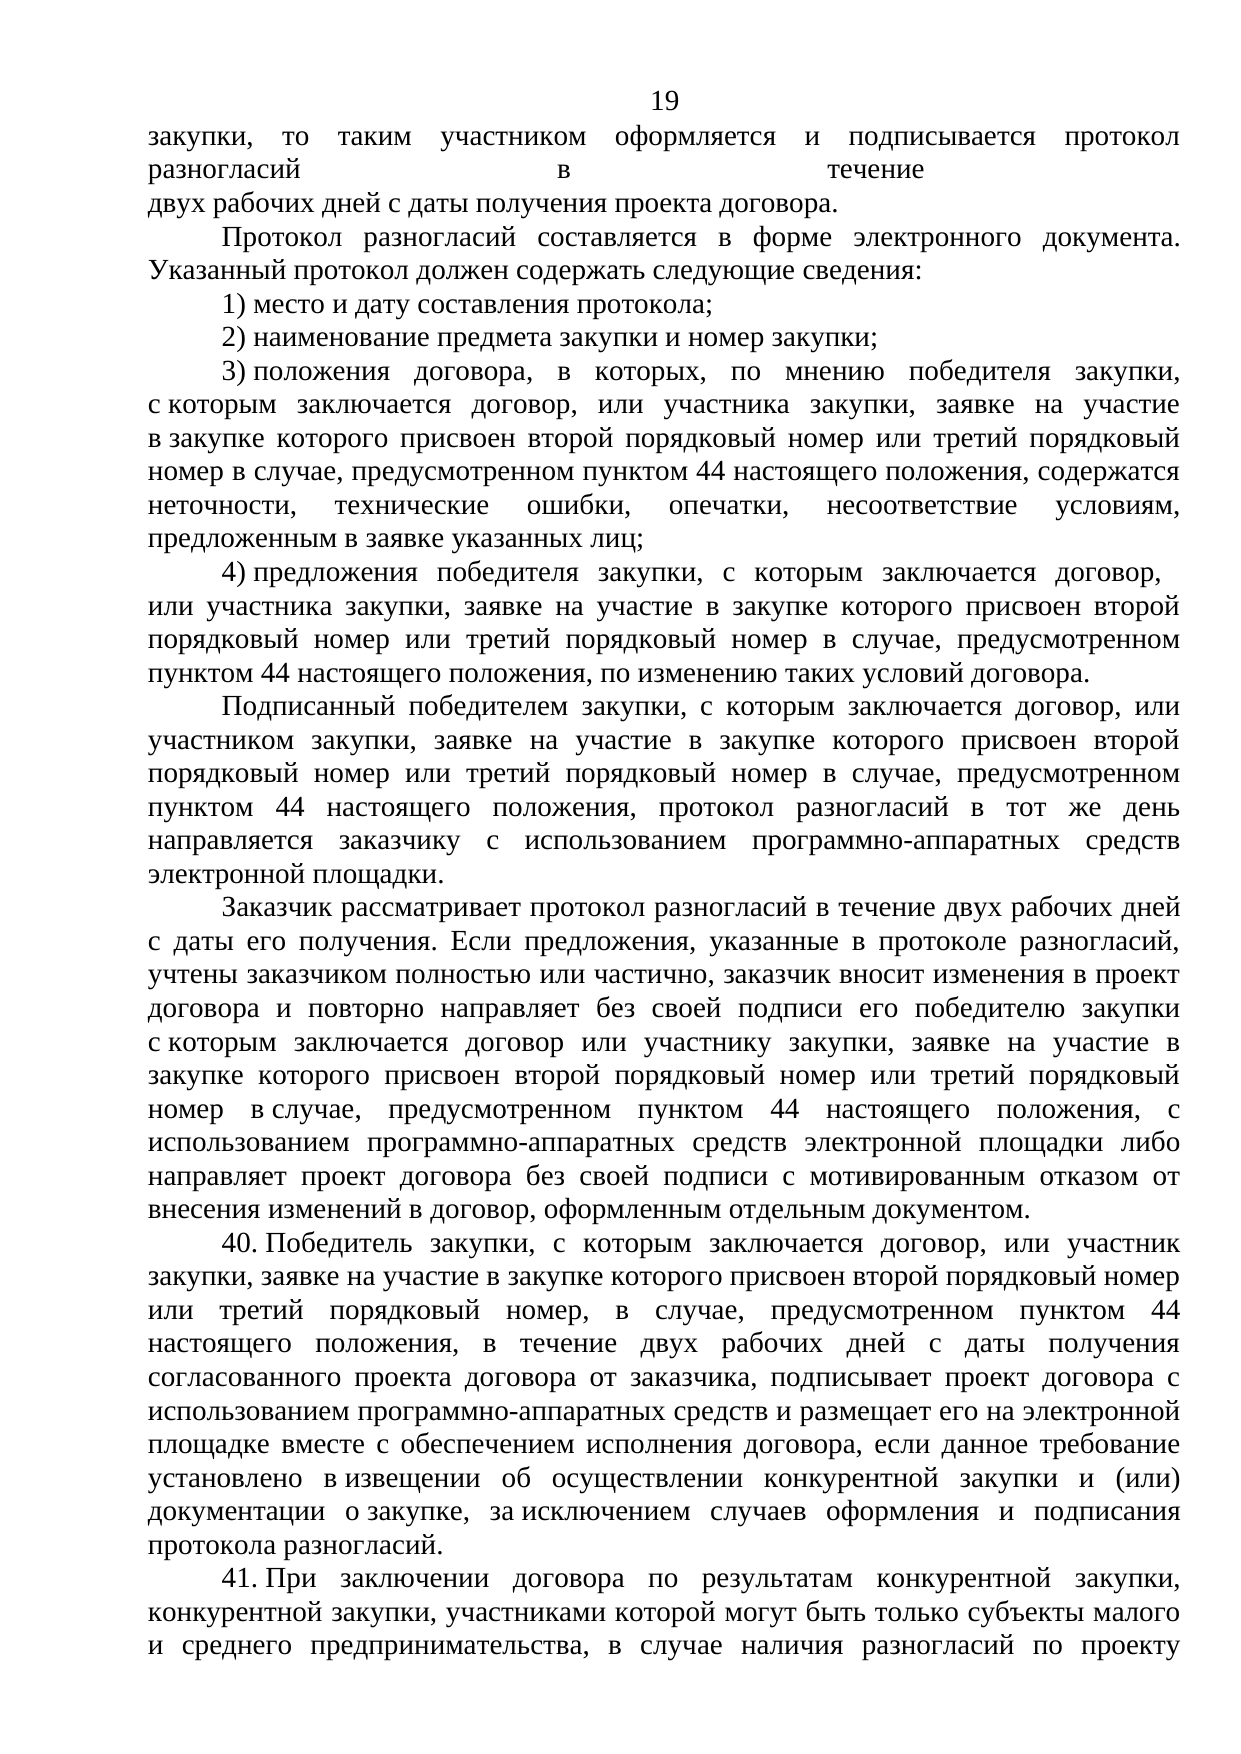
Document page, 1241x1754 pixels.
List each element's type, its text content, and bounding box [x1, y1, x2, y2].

text 41. При заключении договора по результатам конкурентной закупки, конкурентной закупки, участниками которой могут быть только субъекты малого и среднего предпринимательства, в случае наличия разногласий по проекту [148, 1560, 1181, 1661]
text Подписанный победителем закупки, с которым заключается договор, или участником закупки, заявке на участие в закупке которого присвоен второй порядковый номер или третий порядковый номер в случае, предусмотренном пунктом 44 настоящего положения, протокол разногласий в тот же день направляется заказчику с использованием программно-аппаратных средств электронной площадки. [148, 688, 1181, 889]
text 1) место и дату составления протокола; [148, 286, 1181, 319]
text 40. Победитель закупки, с которым заключается договор, или участник закупки, заявке на участие в закупке которого присвоен второй порядковый номер или третий порядковый номер, в случае, предусмотренном пунктом 44 настоящего положения, в течение двух рабочих дней с даты получения согласованного проекта договора от заказчика, подписывает проект договора с использованием программно-аппаратных средств и размещает его на электронной площадке вместе с обеспечением исполнения договора, если данное требование установлено в извещении об осуществлении конкурентной закупки и (или) документации о закупке, за исключением случаев оформления и подписания протокола разногласий. [148, 1225, 1181, 1560]
text Протокол разногласий составляется в форме электронного документа. Указанный протокол должен содержать следующие сведения: [148, 219, 1181, 286]
text 4) предложения победителя закупки, с которым заключается договор, или участника закупки, заявке на участие в закупке которого присвоен второй порядковый номер или третий порядковый номер в случае, предусмотренном пунктом 44 настоящего положения, по изменению таких условий договора. [148, 554, 1181, 688]
text Заказчик рассматривает протокол разногласий в течение двух рабочих дней с даты его получения. Если предложения, указанные в протоколе разногласий, учтены заказчиком полностью или частично, заказчик вносит изменения в проект договора и повторно направляет без своей подписи его победителю закупки с которым заключается договор или участнику закупки, заявке на участие в закупке которого присвоен второй порядковый номер или третий порядковый номер в случае, предусмотренном пунктом 44 настоящего положения, с использованием программно-аппаратных средств электронной площадки либо направляет проект договора без своей подписи с мотивированным отказом от внесения изменений в договор, оформленным отдельным документом. [148, 889, 1181, 1225]
text 2) наименование предмета закупки и номер закупки; [148, 319, 1181, 353]
text 3) положения договора, в которых, по мнению победителя закупки, с которым заключается договор, или участника закупки, заявке на участие в закупке которого присвоен второй порядковый номер или третий порядковый номер в случае, предусмотренном пунктом 44 настоящего положения, содержатся неточности, технические ошибки, опечатки, несоответствие условиям, предложенным в заявке указанных лиц; [148, 353, 1181, 554]
text закупки, то таким участником оформляется и подписывается протокол разногласий в течение двух рабочих дней с даты получения проекта договора. [148, 118, 1181, 219]
